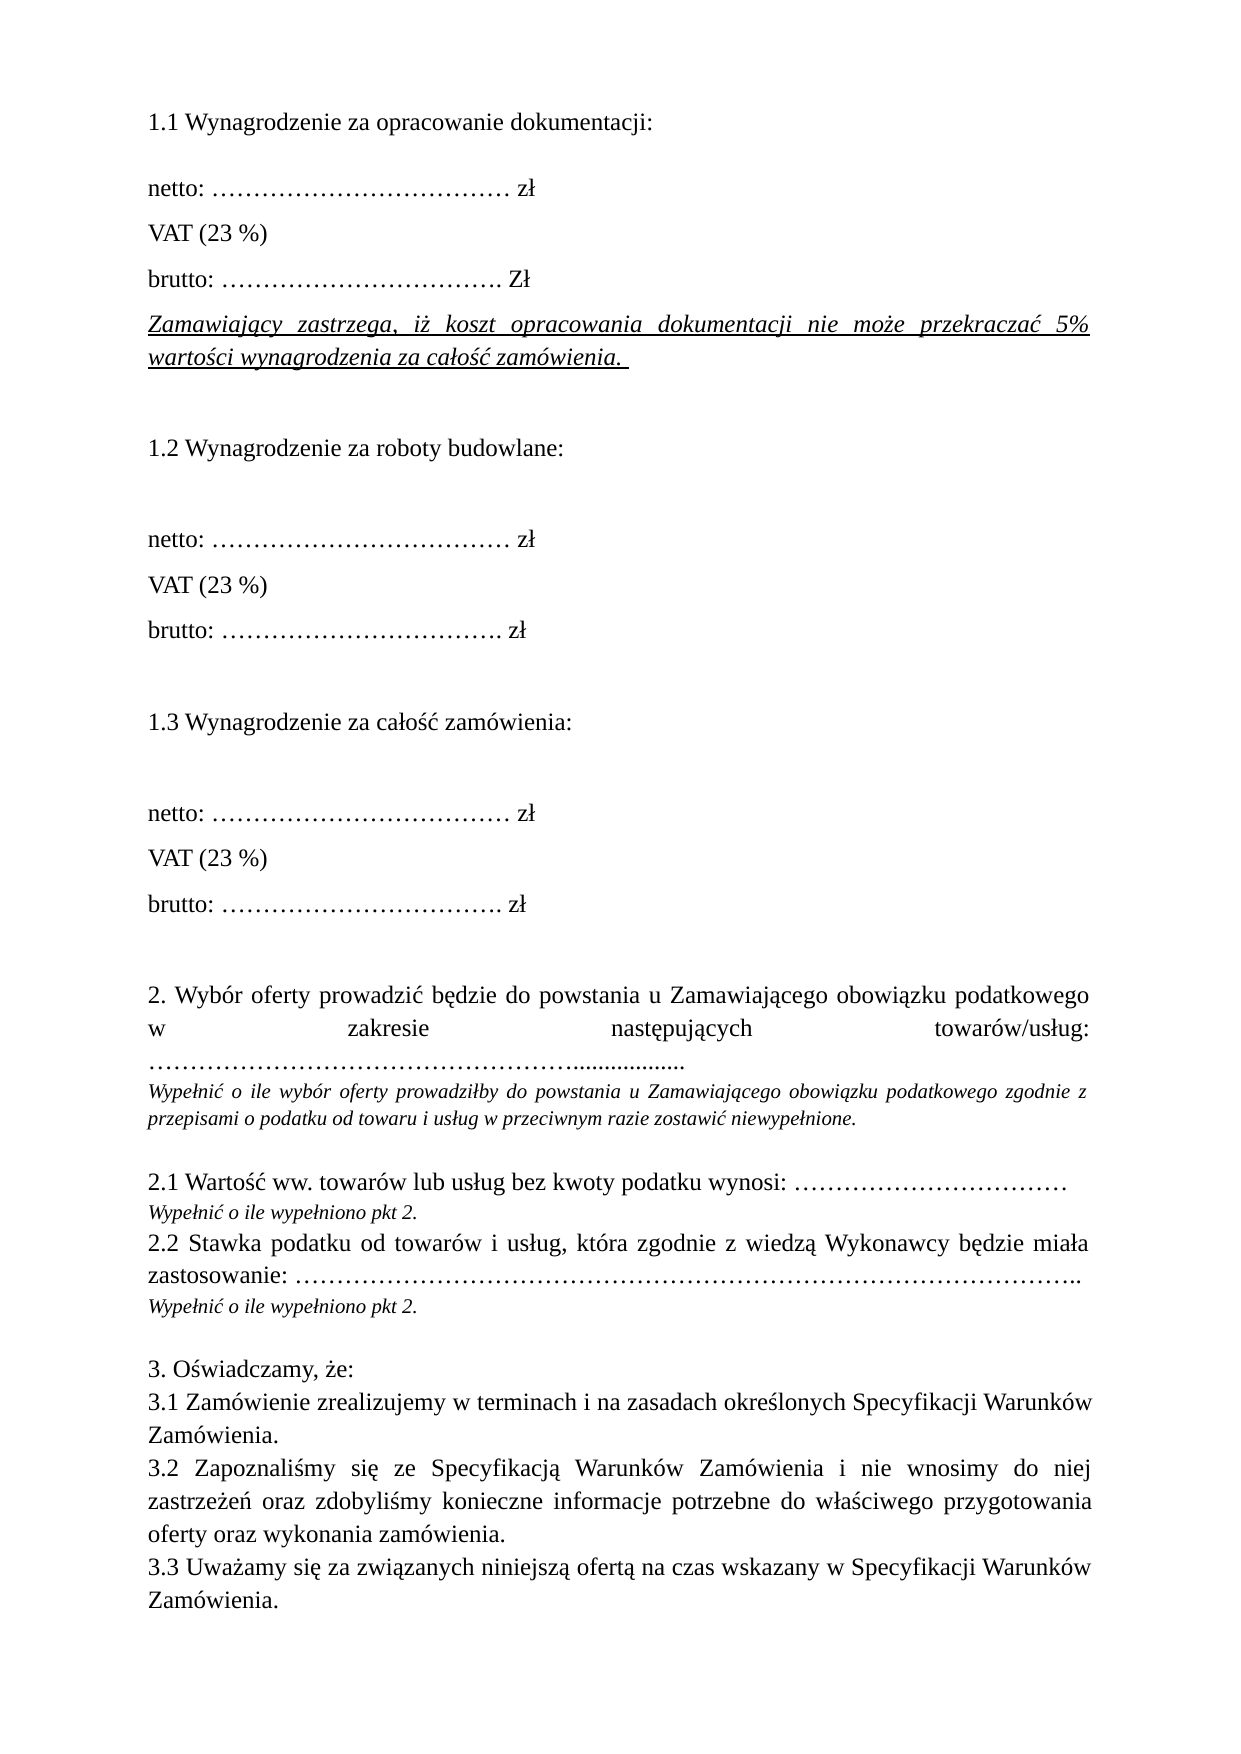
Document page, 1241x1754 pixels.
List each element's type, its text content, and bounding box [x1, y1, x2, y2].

subtitle netto: ……………………………… zł [148, 798, 1093, 826]
text 2.2 Stawka podatku od towarów i usług, która zgodnie z wiedzą Wykonawcy będzie miała zastosowanie: ………………………………………………………………………………….. [148, 1228, 1090, 1289]
subtitle netto: ……………………………… zł [148, 173, 1093, 202]
text 1.1 Wynagrodzenie za opracowanie dokumentacji: [148, 107, 1093, 136]
text Zamawiający zastrzega, iż koszt opracowania dokumentacji nie może przekraczać 5% wartości wynagrodzenia za całość zamówienia. [148, 309, 1093, 371]
subtitle VAT (23 %) [148, 218, 1093, 247]
text Wypełnić o ile wypełniono pkt 2. [148, 1294, 1090, 1318]
text 1.3 Wynagrodzenie za całość zamówienia: [148, 707, 1093, 735]
text brutto: ……………………………. zł [148, 616, 1093, 644]
text Wypełnić o ile wypełniono pkt 2. [148, 1200, 1090, 1224]
text 2. Wybór oferty prowadzić będzie do powstania u Zamawiającego obowiązku podatkowego w zakresie następujących towarów/usług: …………………………………………….................. [148, 980, 1090, 1074]
subtitle VAT (23 %) [148, 570, 1093, 599]
subtitle netto: ……………………………… zł [148, 524, 1093, 553]
text 3. Oświadczamy, że: [148, 1354, 1093, 1383]
text 3.3 Uważamy się za związanych niniejszą ofertą na czas wskazany w Specyfikacji Warunków Zamówienia. [148, 1552, 1093, 1614]
text 1.2 Wynagrodzenie za roboty budowlane: [148, 433, 1093, 462]
text Wypełnić o ile wybór oferty prowadziłby do powstania u Zamawiającego obowiązku podatkowego zgodnie z przepisami o podatku od towaru i usług w przeciwnym razie zostawić niewypełnione. [148, 1079, 1090, 1130]
text brutto: ……………………………. zł [148, 889, 1093, 917]
subtitle VAT (23 %) [148, 843, 1093, 872]
text 3.2 Zapoznaliśmy się ze Specyfikacją Warunków Zamówienia i nie wnosimy do niej zastrzeżeń oraz zdobyliśmy konieczne informacje potrzebne do właściwego przygotowania oferty oraz wykonania zamówienia. [148, 1453, 1093, 1548]
text brutto: ……………………………. Zł [148, 264, 1093, 293]
text 3.1 Zamówienie zrealizujemy w terminach i na zasadach określonych Specyfikacji Warunków Zamówienia. [148, 1387, 1093, 1449]
text 2.1 Wartość ww. towarów lub usług bez kwoty podatku wynosi: …………………………… [148, 1167, 1090, 1196]
